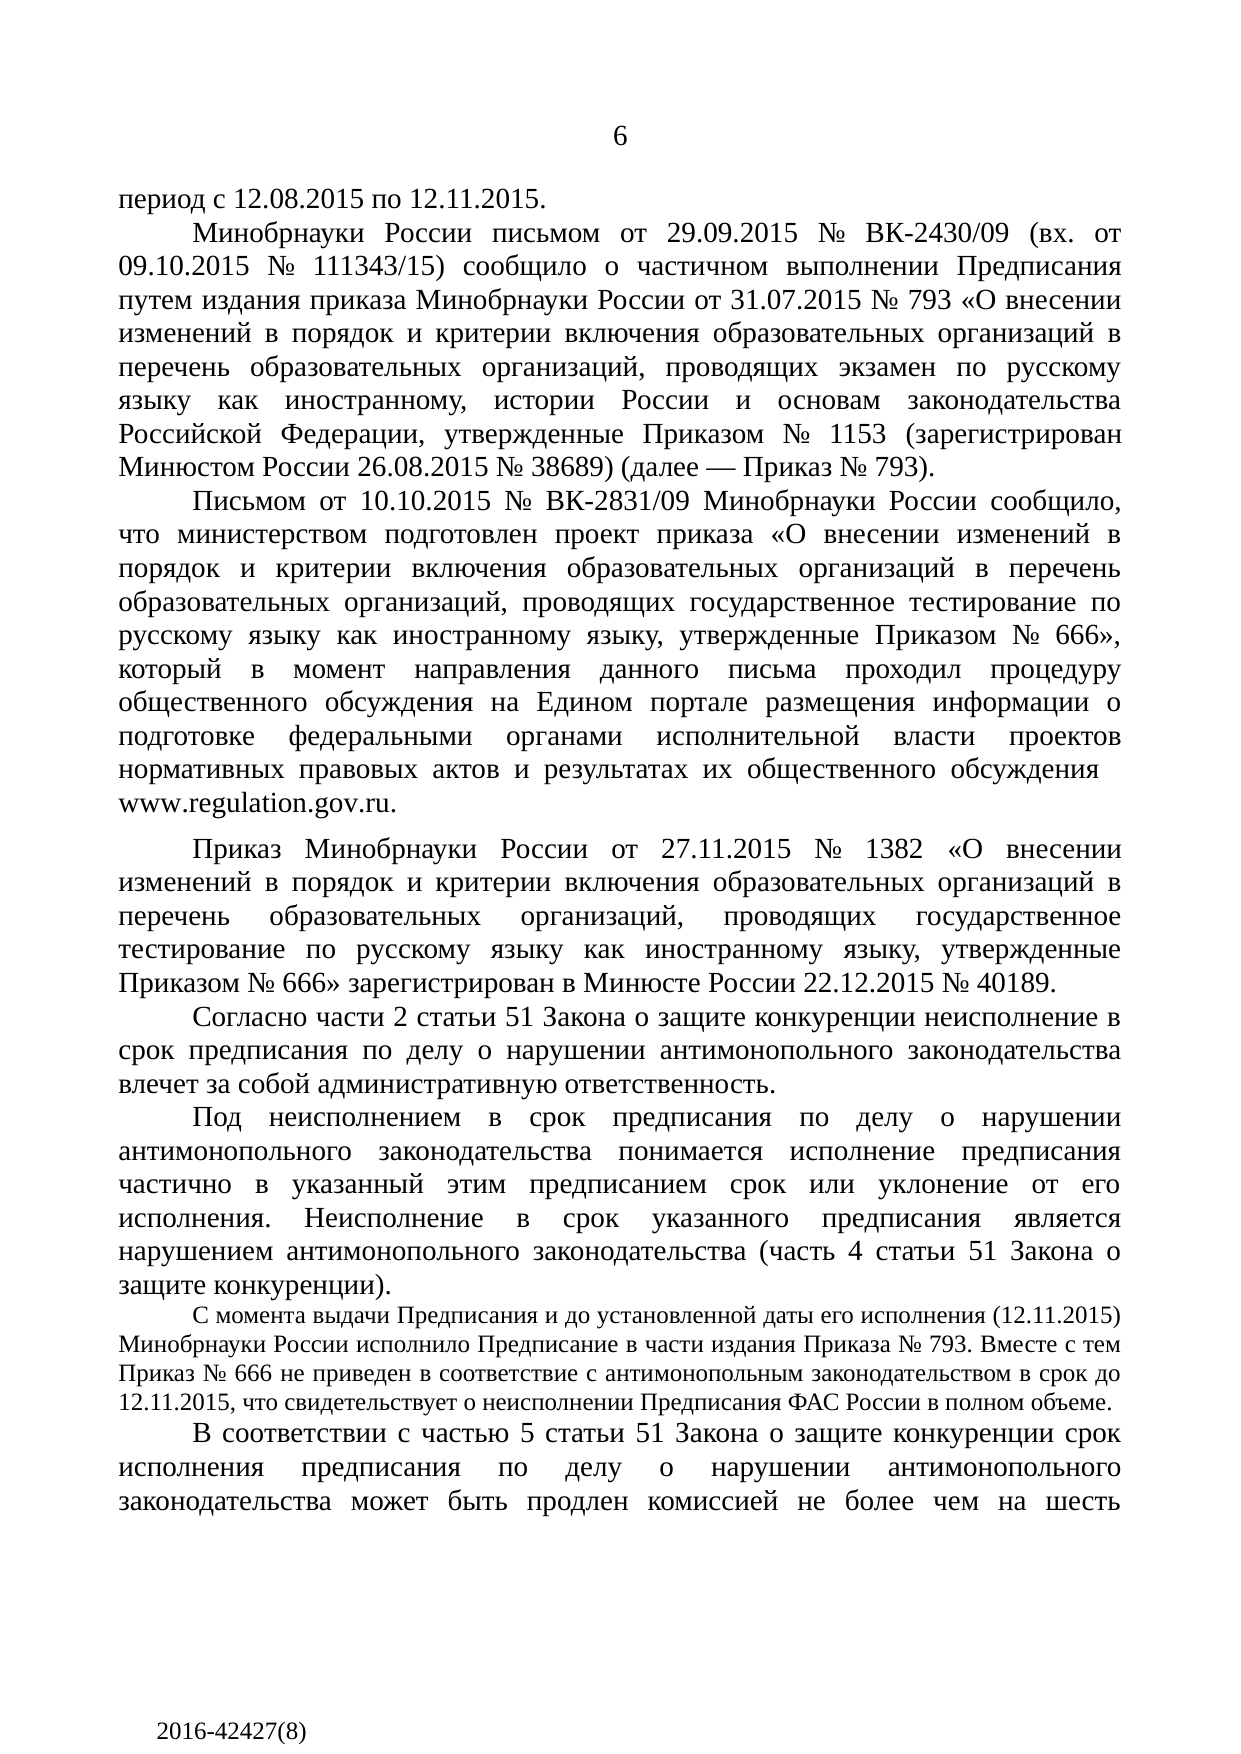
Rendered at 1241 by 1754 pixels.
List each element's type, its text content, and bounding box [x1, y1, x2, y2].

text В соответствии с частью 5 статьи 51 Закона о защите конкуренции срок исполнения предписания по делу о нарушении антимонопольного законодательства может быть продлен комиссией не более чем на шесть [118, 1416, 1122, 1516]
text Письмом от 10.10.2015 № ВК-2831/09 Минобрнауки России сообщило, что министерством подготовлен проект приказа «О внесении изменений в порядок и критерии включения образовательных организаций в перечень образовательных организаций, проводящих государственное тестирование по русскому языку как иностранному языку, утвержденные Приказом № 666», который в момент направления данного письма проходил процедуру общественного обсуждения на Едином портале размещения информации о подготовке федеральными органами исполнительной власти проектов нормативных правовых актов и результатах их общественного обсуждения www.regulation.gov.ru. [118, 483, 1122, 818]
text Приказ Минобрнауки России от 27.11.2015 № 1382 «О внесении изменений в порядок и критерии включения образовательных организаций в перечень образовательных организаций, проводящих государственное тестирование по русскому языку как иностранному языку, утвержденные Приказом № 666» зарегистрирован в Минюсте России 22.12.2015 № 40189. [118, 831, 1122, 999]
text период с 12.08.2015 по 12.11.2015. [118, 181, 1122, 215]
text Под неисполнением в срок предписания по делу о нарушении антимонопольного законодательства понимается исполнение предписания частично в указанный этим предписанием срок или уклонение от его исполнения. Неисполнение в срок указанного предписания является нарушением антимонопольного законодательства (часть 4 статьи 51 Закона о защите конкуренции). [118, 1099, 1122, 1301]
text Согласно части 2 статьи 51 Закона о защите конкуренции неисполнение в срок предписания по делу о нарушении антимонопольного законодательства влечет за собой административную ответственность. [118, 999, 1122, 1099]
text Минобрнауки России письмом от 29.09.2015 № ВК-2430/09 (вх. от 09.10.2015 № 111343/15) сообщило о частичном выполнении Предписания путем издания приказа Минобрнауки России от 31.07.2015 № 793 «О внесении изменений в порядок и критерии включения образовательных организаций в перечень образовательных организаций, проводящих экзамен по русскому языку как иностранному, истории России и основам законодательства Российской Федерации, утвержденные Приказом № 1153 (зарегистрирован Минюстом России 26.08.2015 № 38689) (далее — Приказ № 793). [118, 215, 1122, 483]
text С момента выдачи Предписания и до установленной даты его исполнения (12.11.2015) Минобрнауки России исполнило Предписание в части издания Приказа № 793. Вместе с тем Приказ № 666 не приведен в соответствие с антимонопольным законодательством в срок до 12.11.2015, что свидетельствует о неисполнении Предписания ФАС России в полном объеме. [118, 1301, 1122, 1416]
